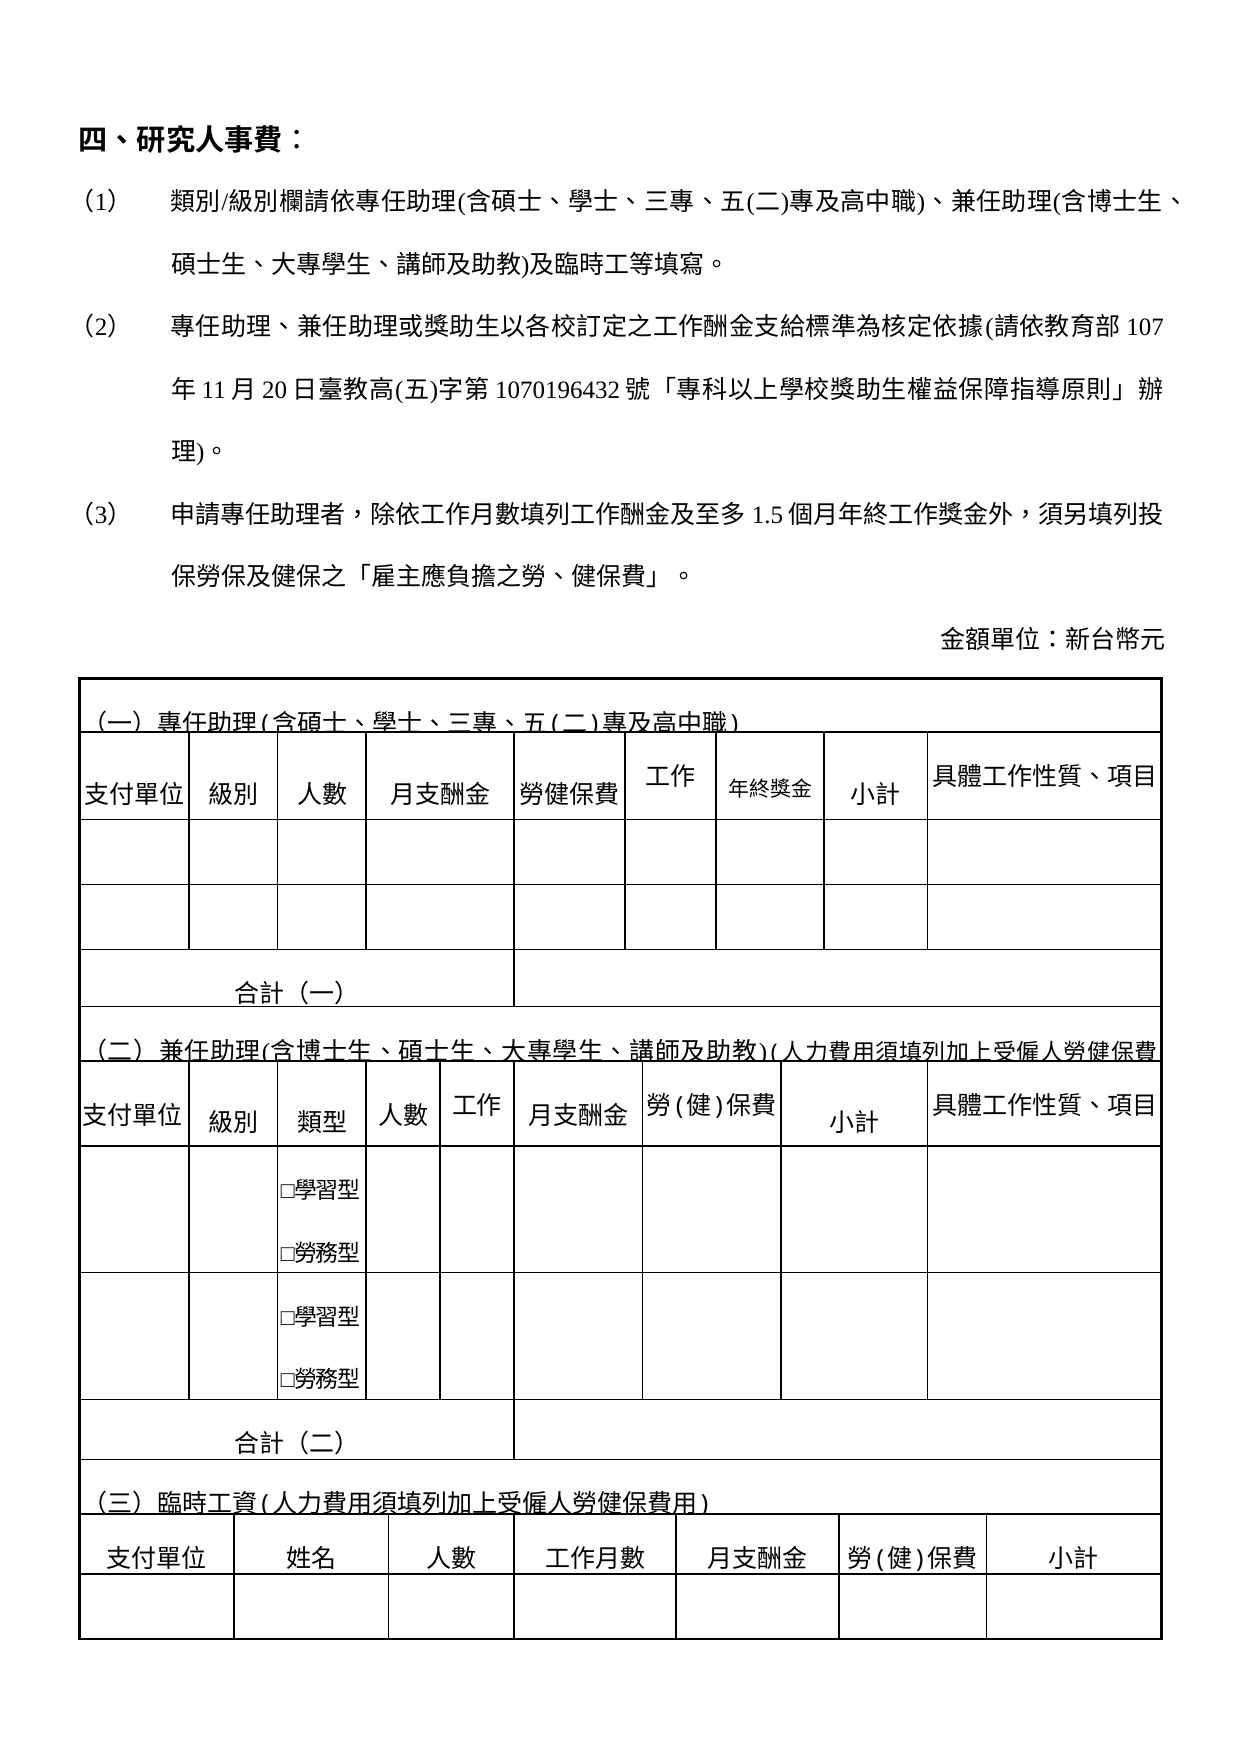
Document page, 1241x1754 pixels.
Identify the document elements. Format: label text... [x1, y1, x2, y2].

table_header （一）專任助理(含碩士、學士、三專、五(二)專及高中職) [81, 680, 1160, 731]
table_cell [190, 885, 277, 948]
table_cell 月支酬金 [367, 733, 513, 818]
table_cell [367, 820, 513, 883]
table_cell [782, 1147, 927, 1272]
table_cell [441, 1273, 513, 1398]
table_cell 支付單位 [81, 1515, 233, 1573]
table_cell [515, 950, 1160, 1006]
table_cell [367, 1147, 439, 1272]
table_cell 具體工作性質、項目及範圍 [928, 1062, 1160, 1145]
table_cell 合計（二） [81, 1400, 513, 1459]
table_cell [190, 1147, 277, 1272]
list 申請專任助理者，除依工作月數填列工作酬金及至多1.5個月年終工作獎金外，須另填列投保勞保及健保之「雇主應負擔之勞、健保費」。 [69, 471, 1164, 596]
table_cell 勞健保費 [515, 733, 624, 818]
table_cell （二）兼任助理(含博士生、碩士生、大專學生、講師及助教)(人力費用須填列加上受僱人勞健保費用) [81, 1007, 1160, 1060]
table_cell 支付單位 [81, 733, 188, 818]
table_cell [235, 1575, 388, 1638]
table_cell 級別 [190, 1062, 277, 1145]
table_cell 姓名 [235, 1515, 388, 1573]
table_cell 小計 [782, 1062, 927, 1145]
table_cell [515, 1400, 1160, 1459]
table_cell 勞(健)保費 (學習型免填) [643, 1062, 780, 1145]
table_cell [278, 820, 365, 883]
list 專任助理、兼任助理或獎助生以各校訂定之工作酬金支給標準為核定依據(請依教育部107年11月20日臺教高(五)字第1070196432號「專科以上學校獎助生權益保障指導原則」辦理)。 [69, 283, 1164, 471]
table_cell [190, 820, 277, 883]
table_cell □學習型 □勞務型 [278, 1273, 365, 1398]
table_cell 月支酬金 [515, 1062, 642, 1145]
table_cell 工作月數 [515, 1515, 675, 1573]
table_cell 人數 [389, 1515, 513, 1573]
table_cell 類型 [278, 1062, 365, 1145]
table_cell 人數 [278, 733, 365, 818]
table_cell [515, 1575, 675, 1638]
table_cell 月支酬金 [677, 1515, 838, 1573]
table_cell [928, 820, 1160, 883]
table_cell [782, 1273, 927, 1398]
table_cell （三）臨時工資(人力費用須填列加上受僱人勞健保費用) [81, 1460, 1160, 1513]
table_cell [81, 1147, 188, 1272]
table_cell [643, 1273, 780, 1398]
table_cell [190, 1273, 277, 1398]
table_cell [389, 1575, 513, 1638]
table_cell [626, 820, 715, 883]
table_cell 小計 [987, 1515, 1160, 1573]
table_cell [643, 1147, 780, 1272]
table_cell [717, 885, 823, 948]
table_cell 工作月數 [441, 1062, 513, 1145]
table_cell [81, 1273, 188, 1398]
table_cell [81, 885, 188, 948]
table_cell [515, 885, 624, 948]
table_cell 年終獎金給付月數 [717, 733, 823, 818]
table_cell [677, 1575, 838, 1638]
table_cell [928, 1273, 1160, 1398]
table_cell 級別 [190, 733, 277, 818]
table_cell [515, 1273, 642, 1398]
table_cell 工作 月數 [626, 733, 715, 818]
table_cell [515, 1147, 642, 1272]
table_cell [367, 885, 513, 948]
table_cell [717, 820, 823, 883]
table_cell 人數 [367, 1062, 439, 1145]
table_cell [441, 1147, 513, 1272]
table_cell 具體工作性質、項目及範圍 [928, 733, 1160, 818]
table_cell [278, 885, 365, 948]
table_cell [81, 820, 188, 883]
text 金額單位：新台幣元 [83, 596, 1165, 658]
table_cell [81, 1575, 233, 1638]
table_cell □學習型 □勞務型 [278, 1147, 365, 1272]
table_cell 勞(健)保費 [840, 1515, 986, 1573]
table_cell [987, 1575, 1160, 1638]
table_cell 合計（一） [81, 950, 513, 1006]
table_cell [825, 885, 927, 948]
table_cell 小計 [825, 733, 927, 818]
table_cell [825, 820, 927, 883]
text 四、研究人事費： [52, 96, 1186, 158]
table_cell 支付單位 [81, 1062, 188, 1145]
table_cell [928, 885, 1160, 948]
table_cell [840, 1575, 986, 1638]
list 類別/級別欄請依專任助理(含碩士、學士、三專、五(二)專及高中職)、兼任助理(含博士生、碩士生、大專學生、講師及助教)及臨時工等填寫。 [69, 158, 1164, 283]
table_cell [928, 1147, 1160, 1272]
table_cell [515, 820, 624, 883]
table_cell [626, 885, 715, 948]
table_cell [367, 1273, 439, 1398]
